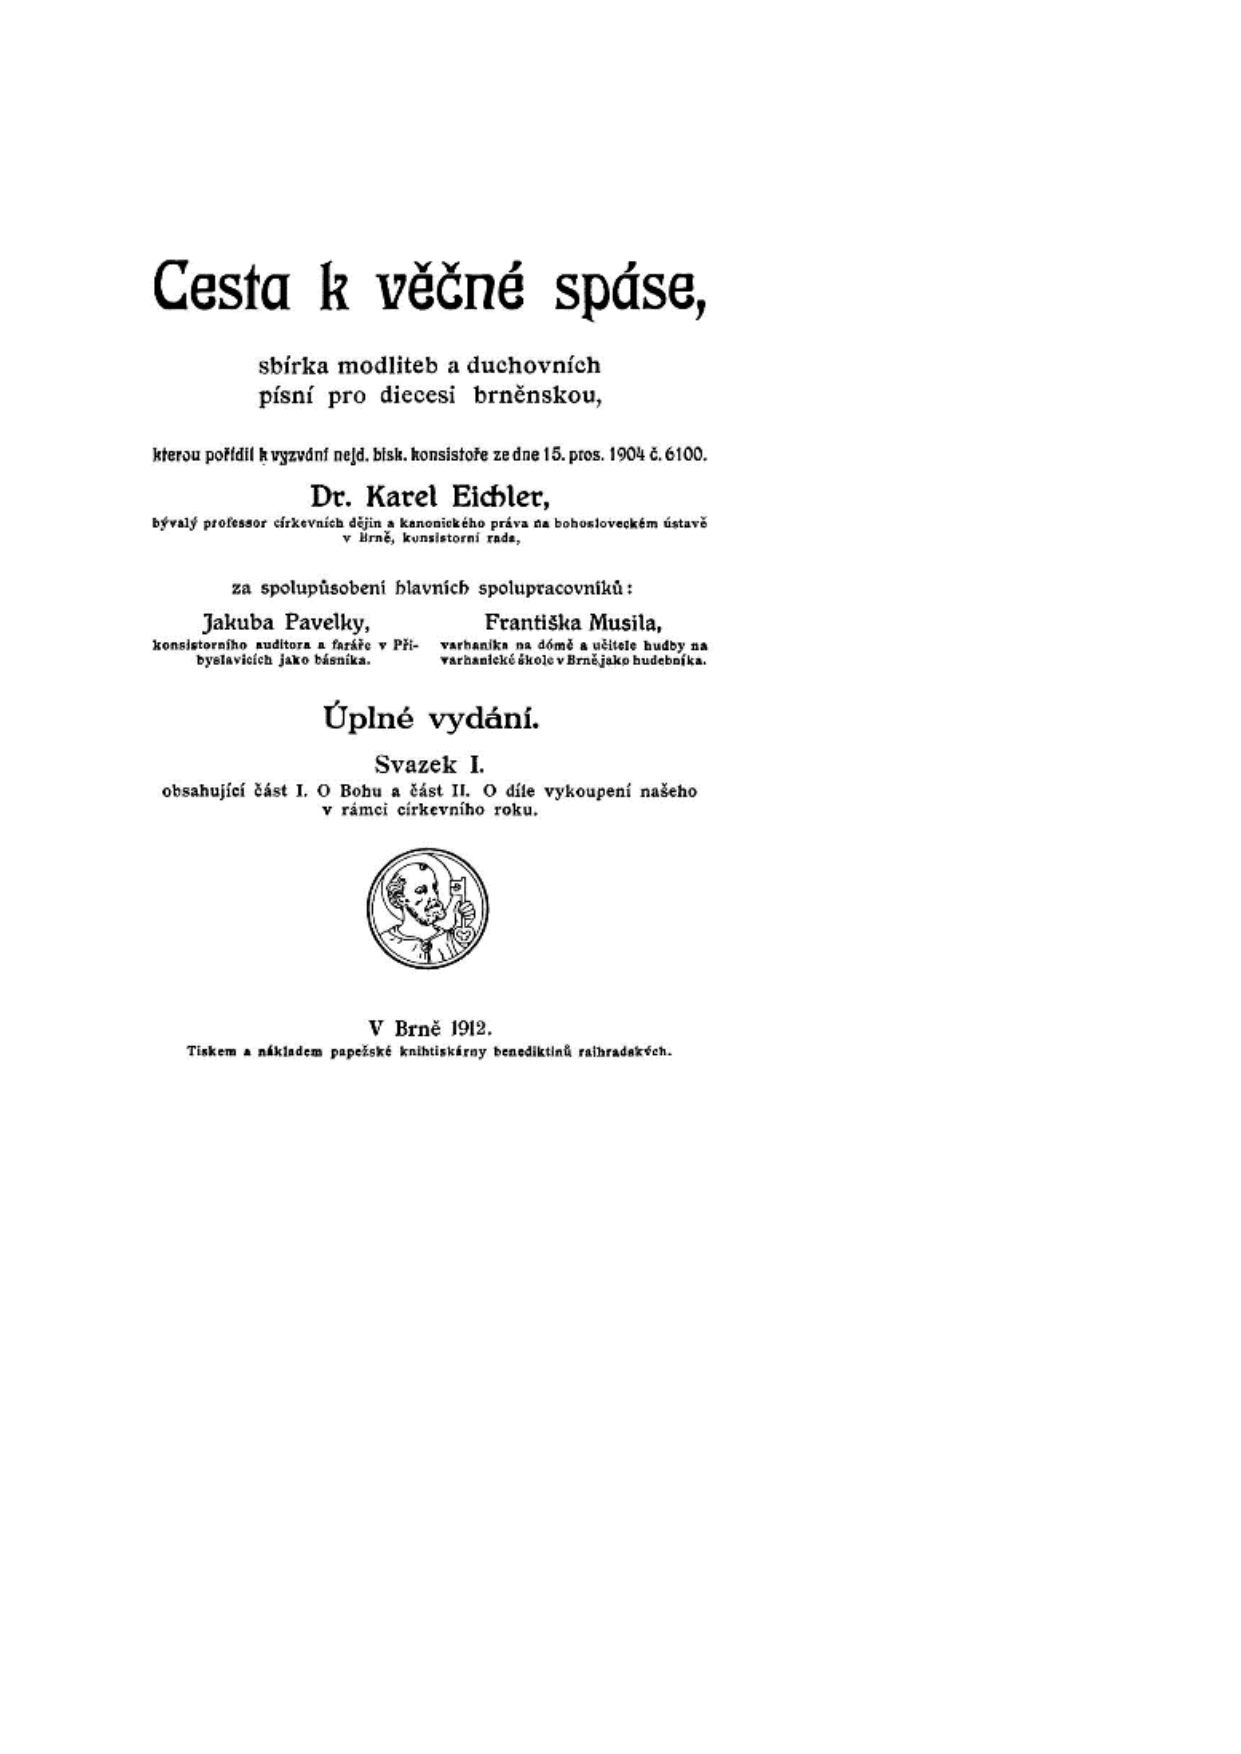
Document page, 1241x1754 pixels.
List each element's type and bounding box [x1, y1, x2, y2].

picture [118, 118, 744, 1188]
